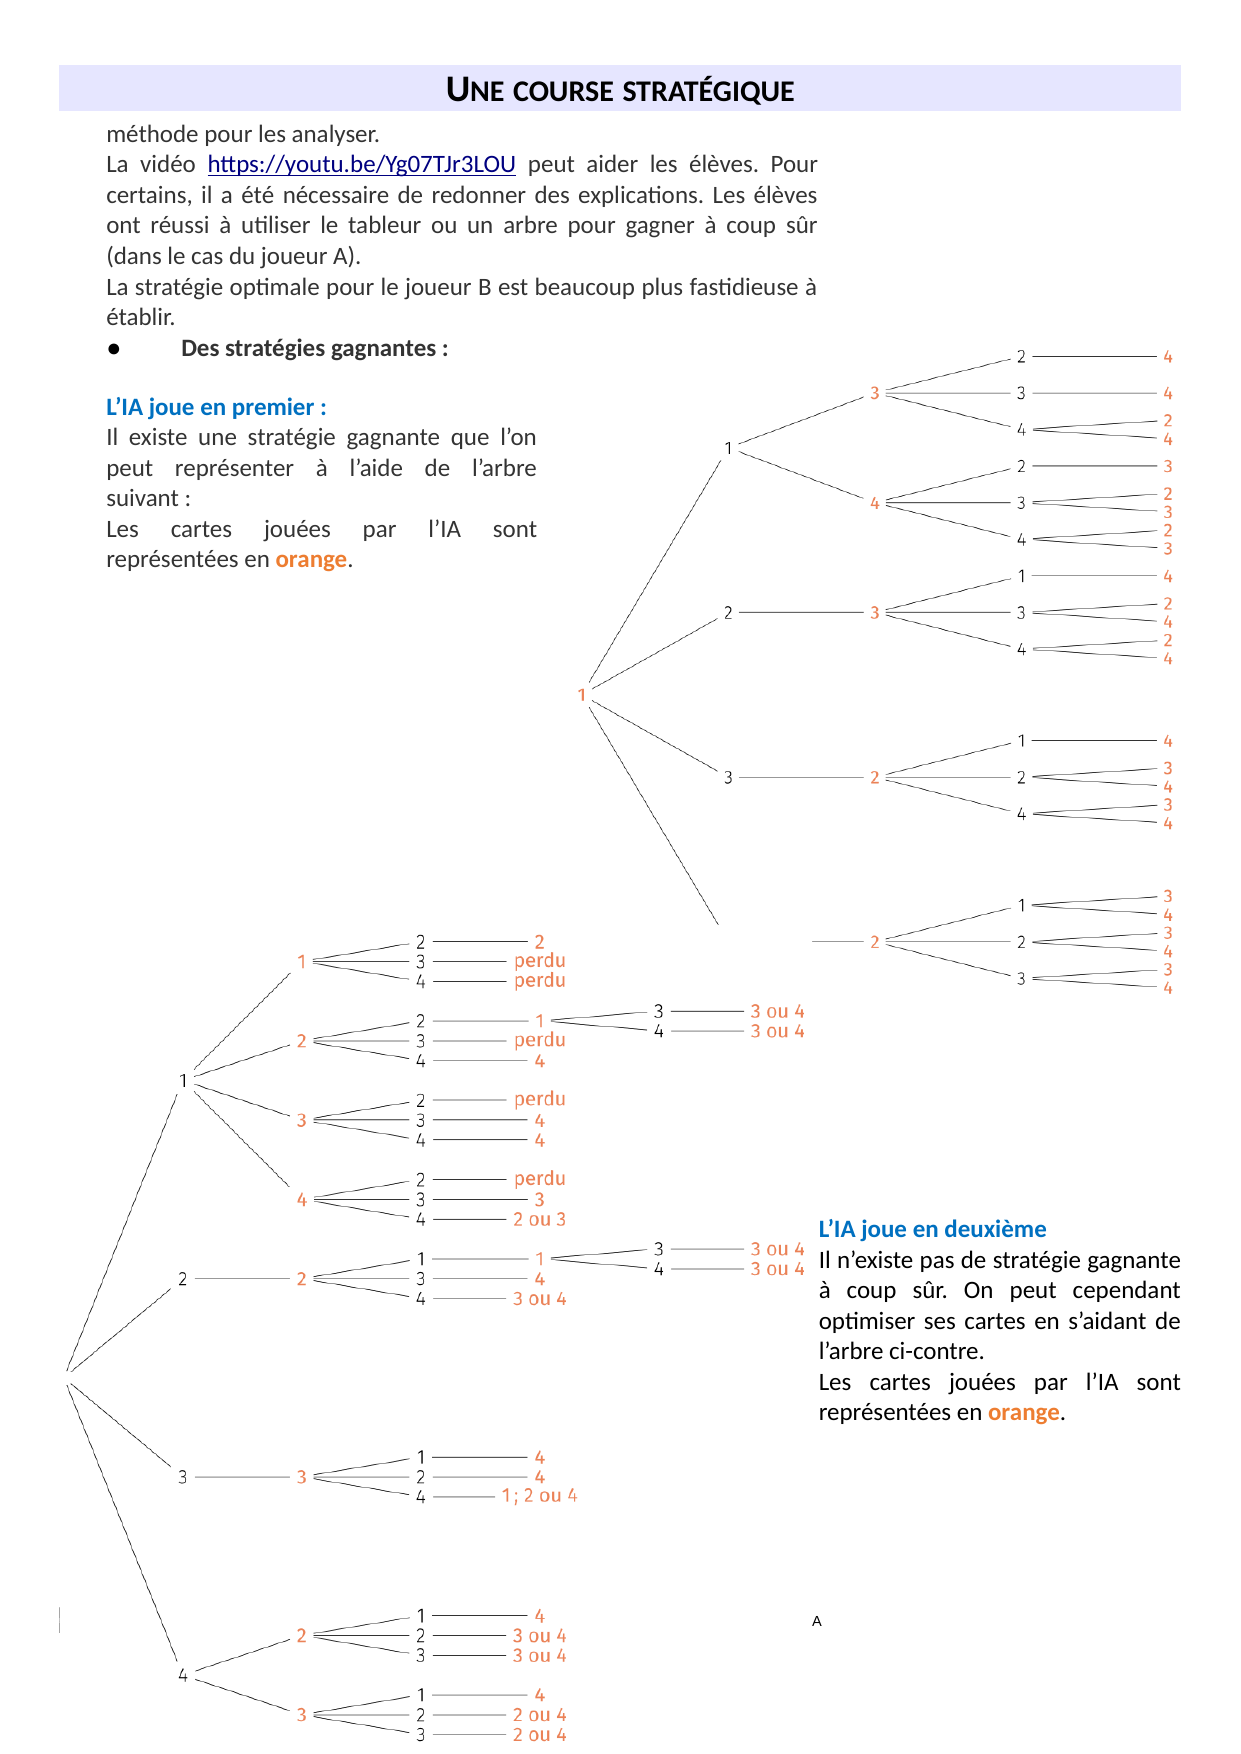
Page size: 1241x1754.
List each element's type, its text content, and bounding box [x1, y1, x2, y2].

text La stratégie optimale pour le joueur B est beaucoup plus fastidieuse à établir. [106, 271, 818, 332]
text L’IA joue en deuxième [818, 1213, 1181, 1244]
text Les cartes jouées par l’IA sont représentées en orange. [106, 513, 537, 574]
text Il n’existe pas de stratégie gagnante à coup sûr. On peut cependant optimiser ses cartes en s’aidant de l’arbre ci-contre. [818, 1244, 1181, 1366]
text Les cartes jouées par l’IA sont représentées en orange. [818, 1366, 1181, 1427]
text L’IA joue en premier : [106, 391, 572, 421]
text méthode pour les analyser. [106, 118, 818, 148]
text La vidéo https://youtu.be/Yg07TJr3LOU peut aider les élèves. Pour certains, il a été nécessaire de redonner des explications. Les élèves ont réussi à utiliser le tableur ou un arbre pour gagner à coup sûr (dans le cas du joueur A). [106, 148, 818, 271]
text Il existe une stratégie gagnante que l’on peut représenter à l’aide de l’arbre suivant : [106, 421, 537, 513]
list Des stratégies gagnantes : [106, 332, 818, 391]
